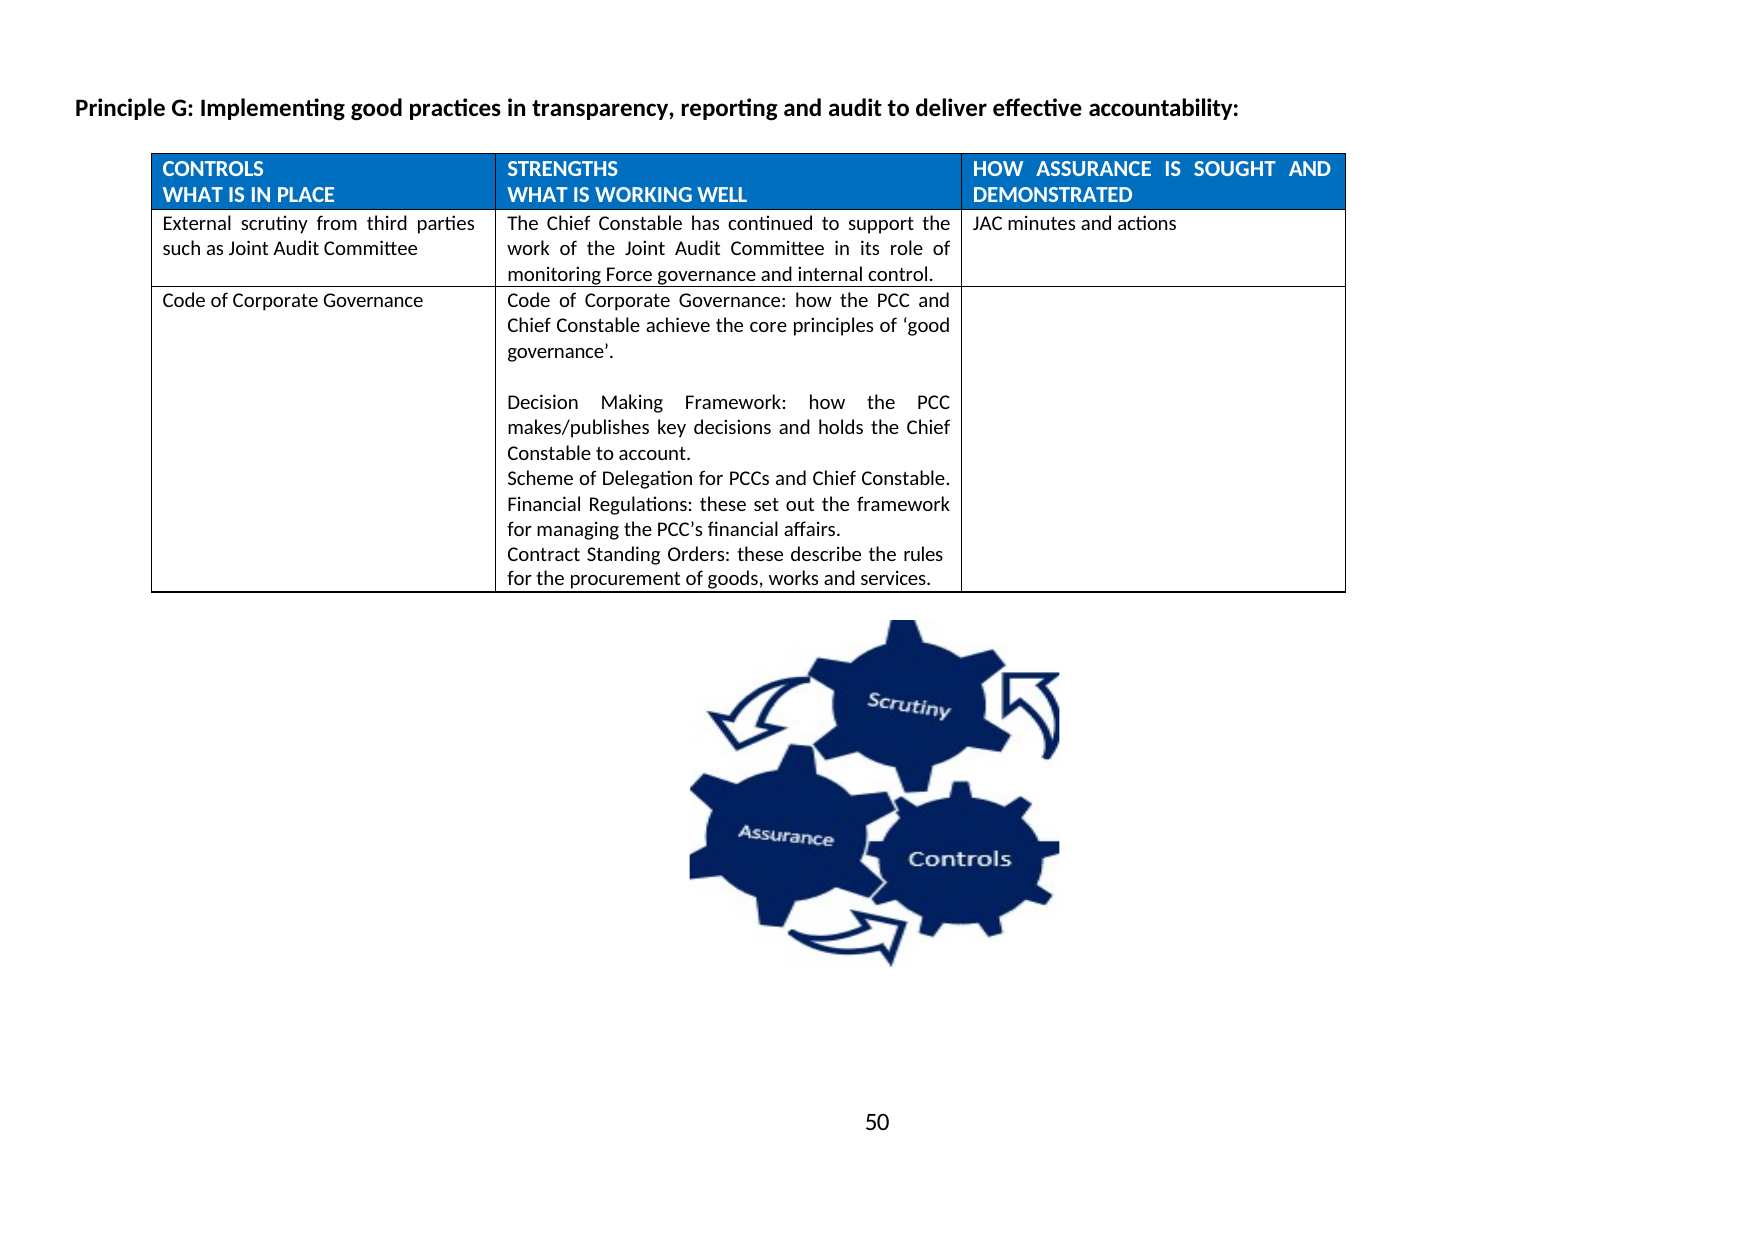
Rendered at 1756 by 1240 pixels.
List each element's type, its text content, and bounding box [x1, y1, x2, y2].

table_cell Code of Corporate Governance: how the PCC and Chief Constable achieve the core principles of ‘good governance’. Decision Making Framework: how the PCC makes/publishes key decisions and holds the Chief Constable to account. Scheme of Delegation for PCCs and Chief Constable. Financial Regulations: these set out the framework for managing the PCC’s financial affairs. Contract Standing Orders: these describe the rules for the procurement of goods, works and services. [496, 287, 961, 591]
table_cell JAC minutes and actions [962, 210, 1345, 286]
table_header STRENGTHS WHAT IS WORKING WELL [496, 154, 961, 209]
subtitle Principle G: Implementing good practices in transparency, reporting and audit to deliver effective accountability: [75, 92, 1696, 122]
table_cell External scrutiny from third parties such as Joint Audit Committee [152, 210, 495, 286]
table_header HOW ASSURANCE IS SOUGHT AND DEMONSTRATED [962, 154, 1345, 209]
table_header CONTROLS WHAT IS IN PLACE [152, 154, 495, 209]
table_cell Code of Corporate Governance [152, 287, 495, 591]
table_cell [962, 287, 1345, 591]
table_cell The Chief Constable has continued to support the work of the Joint Audit Committee in its role of monitoring Force governance and internal control. [496, 210, 961, 286]
